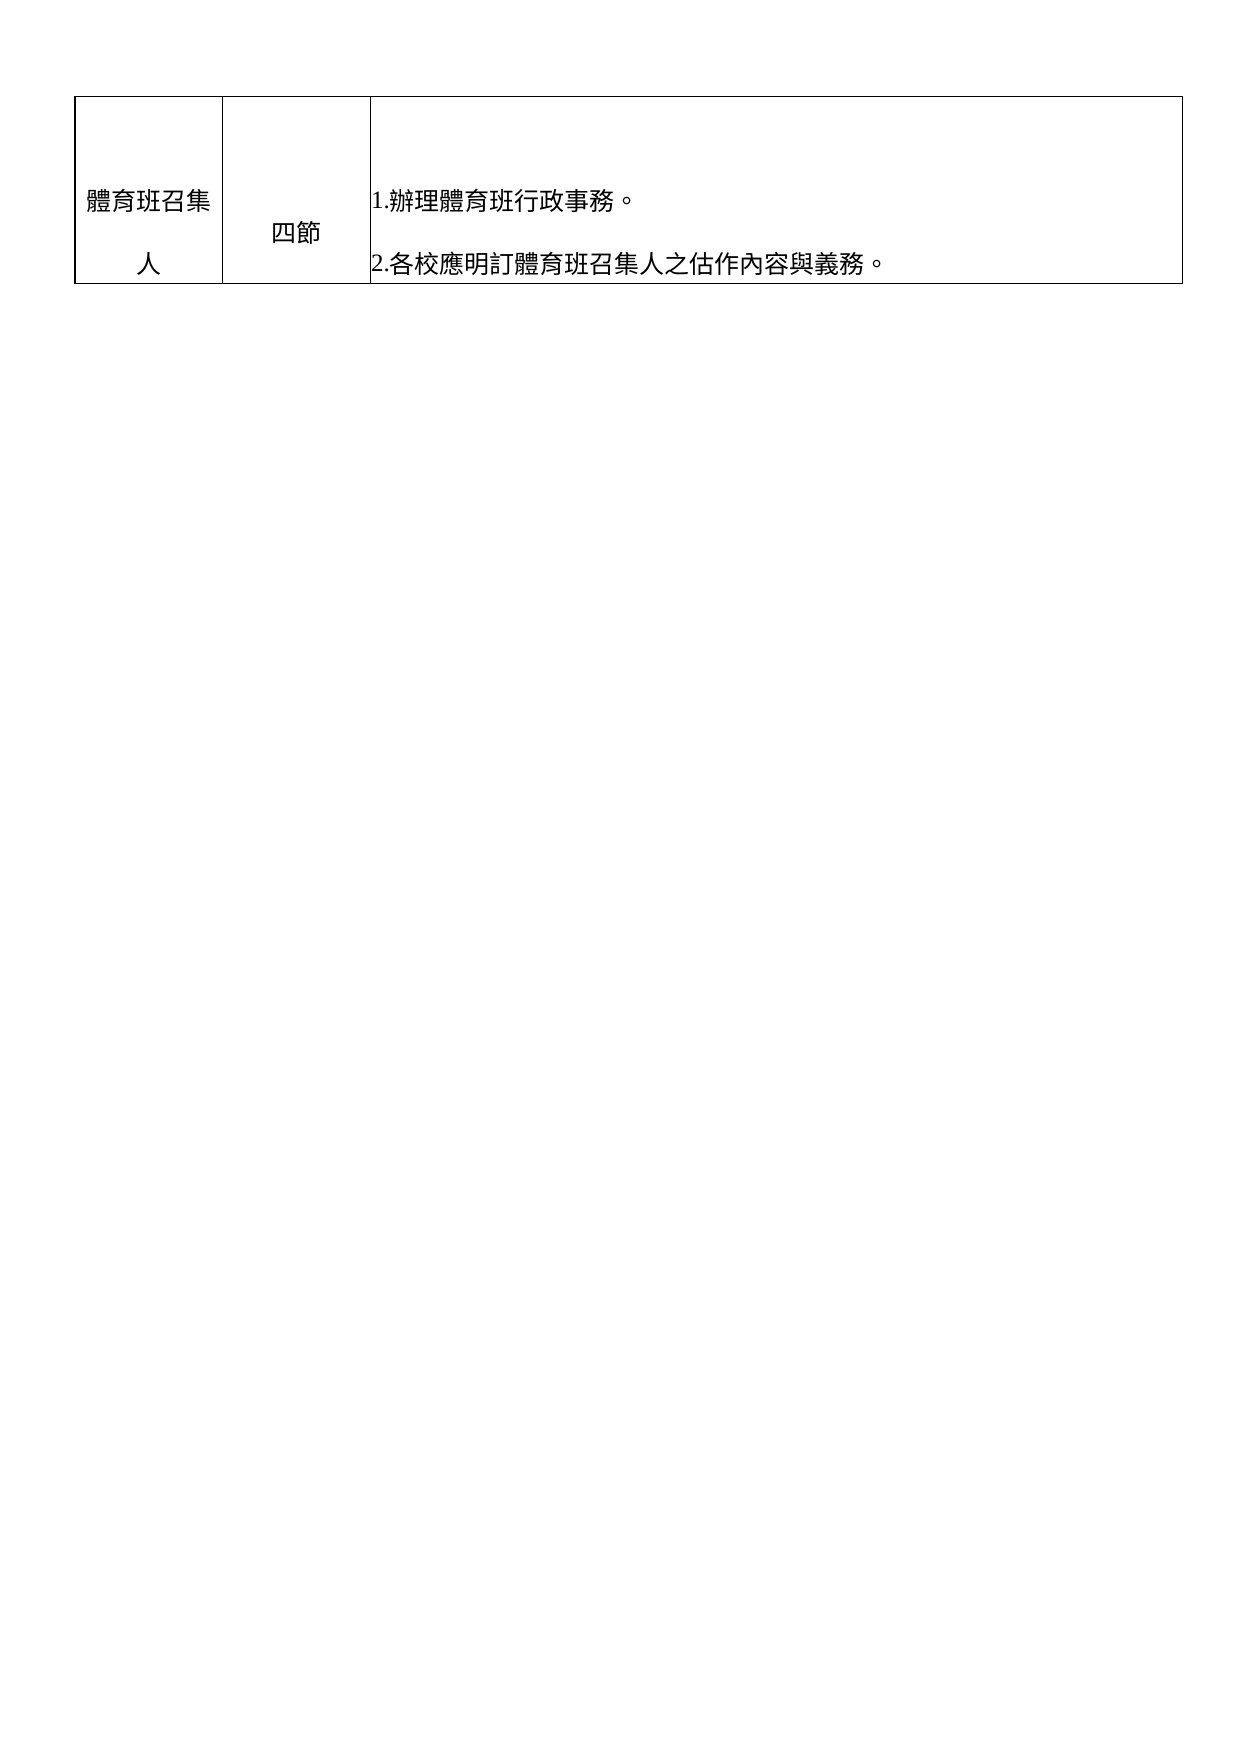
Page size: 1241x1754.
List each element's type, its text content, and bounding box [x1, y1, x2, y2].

table_cell 四節 [223, 97, 370, 283]
table_cell 體育班召集人 [76, 97, 222, 283]
table_cell 1.辦理體育班行政事務。 2.各校應明訂體育班召集人之估作內容與義務。 [371, 97, 1182, 283]
